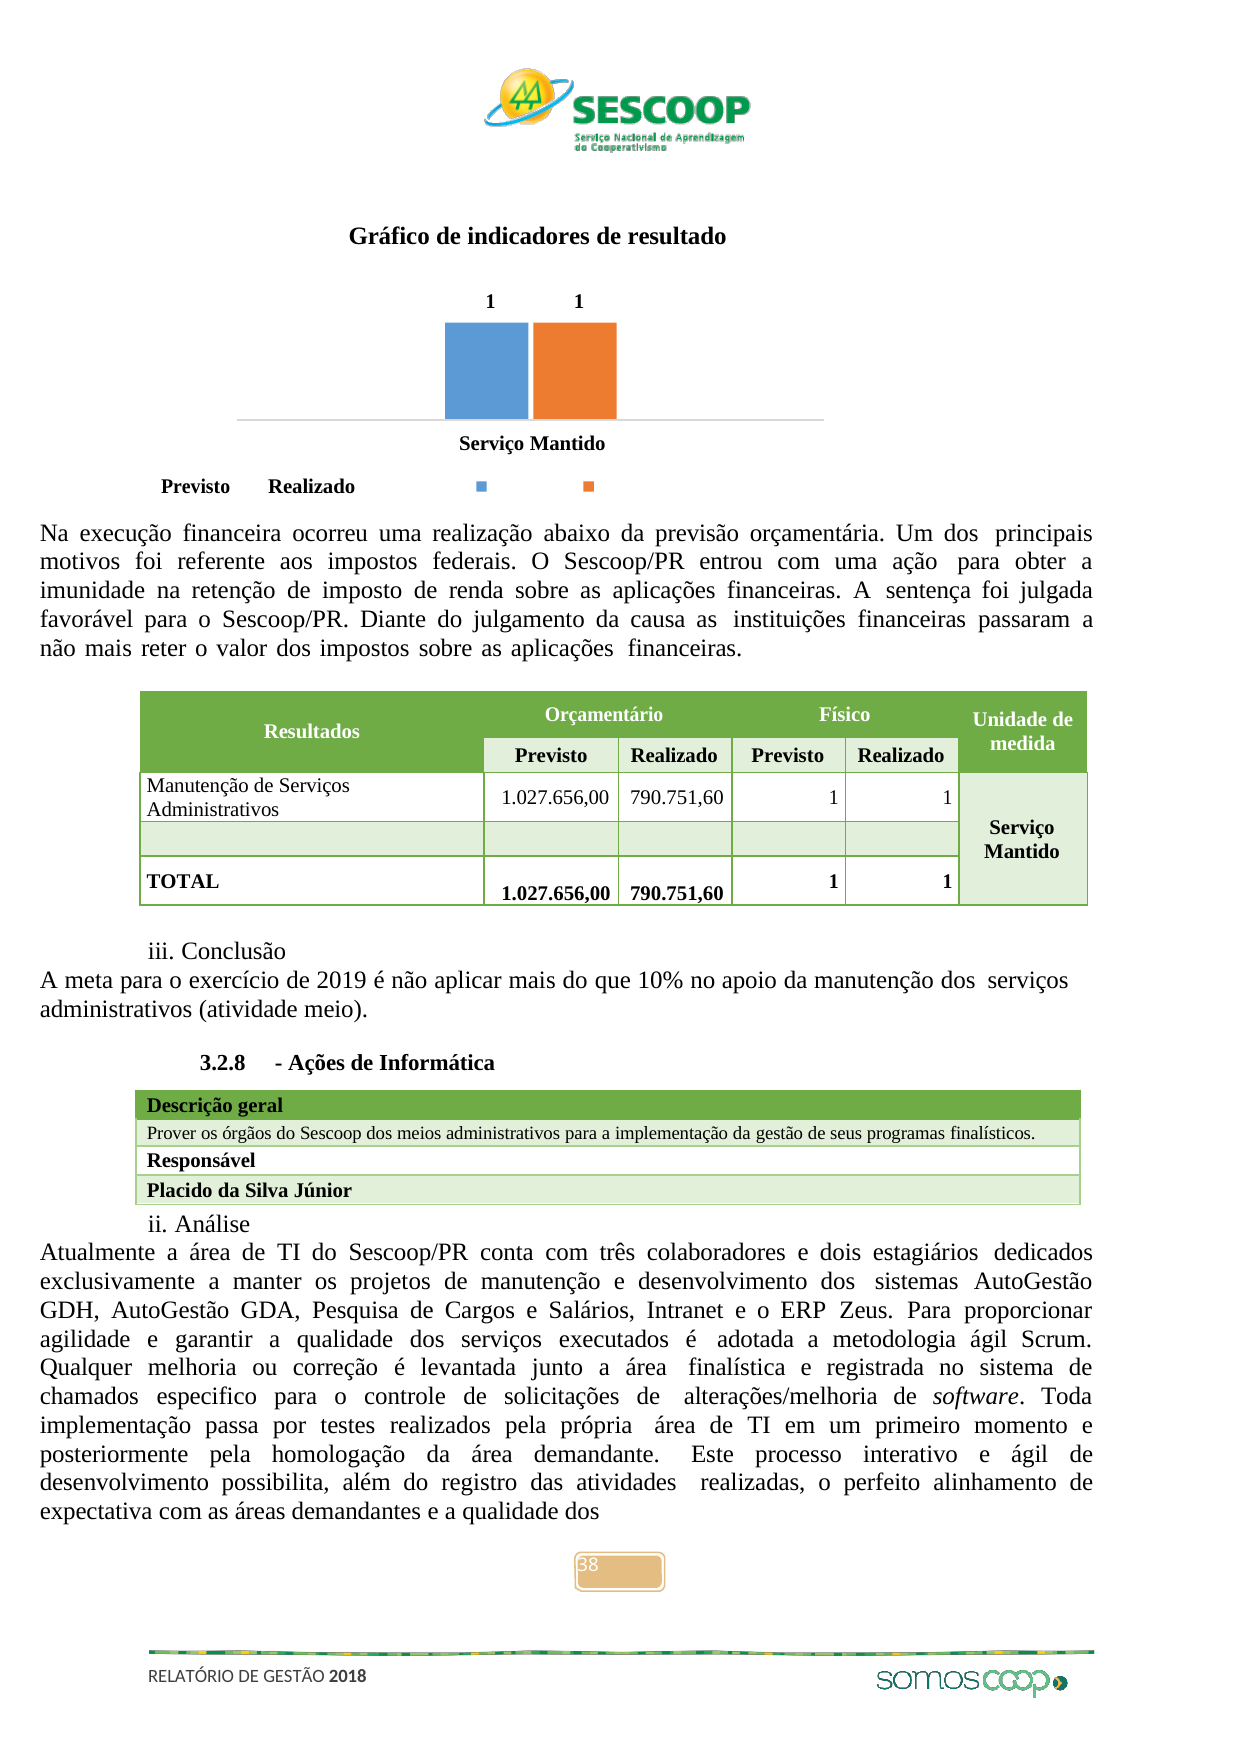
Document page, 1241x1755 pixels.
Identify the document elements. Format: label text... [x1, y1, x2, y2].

table_cell [141, 822, 483, 855]
table_cell 1 [846, 857, 958, 904]
text Previsto Realizado [39, 474, 1059, 498]
table_cell [733, 822, 845, 855]
list Análise [148, 1209, 1201, 1237]
table_header Resultados [140, 691, 484, 772]
table_cell Previsto [484, 738, 618, 772]
table_cell Responsável [137, 1147, 1079, 1174]
table_cell Prover os órgãos do Sescoop dos meios administrativos para a implementação da gestão de seus programas finalísticos. [137, 1120, 1079, 1145]
table_cell Placido da Silva Júnior [137, 1176, 1079, 1203]
table_cell TOTAL [141, 857, 483, 904]
text 1 1 [39, 289, 1029, 313]
table_cell 790.751,60 [619, 773, 731, 821]
table_cell 1 [733, 857, 845, 904]
subtitle Gráfico de indicadores de resultado [348, 221, 1201, 250]
table_cell Serviço Mantido [960, 773, 1087, 904]
table_cell Realizado [619, 738, 731, 772]
text Serviço Mantido [39, 431, 1025, 455]
table_cell [619, 822, 731, 855]
table_cell 1 [733, 773, 845, 821]
table_cell 790.751,60 [619, 857, 731, 904]
list Conclusão [148, 936, 1201, 965]
table_header Descrição geral [137, 1091, 1079, 1118]
table_cell 1 [846, 773, 958, 821]
table_cell 1.027.656,00 [485, 857, 618, 904]
table_cell [846, 822, 958, 855]
table_header Orçamentário Físico [484, 691, 959, 737]
table_cell Previsto [733, 738, 845, 772]
table_cell Manutenção de Serviços Administrativos [141, 773, 483, 821]
text A meta para o exercício de 2019 é não aplicar mais do que 10% no apoio da manutenção dos serviços administrativos (atividade meio). [39, 965, 1092, 1022]
table_cell 1.027.656,00 [485, 773, 618, 821]
table_cell Realizado [846, 738, 958, 772]
table_header Unidade de medida [959, 691, 1087, 772]
table_cell [485, 822, 618, 855]
text Na execução financeira ocorreu uma realização abaixo da previsão orçamentária. Um dos principais motivos foi referente aos impostos federais. O Sescoop/PR entrou com uma ação para obter a imunidade na retenção de imposto de renda sobre as aplicações financeiras. A sentença foi julgada favorável para o Sescoop/PR. Diante do julgamento da causa as instituições financeiras passaram a não mais reter o valor dos impostos sobre as aplicações financeiras. [39, 518, 1093, 661]
list - Ações de Informática [199, 1049, 1201, 1075]
text Atualmente a área de TI do Sescoop/PR conta com três colaboradores e dois estagiários dedicados exclusivamente a manter os projetos de manutenção e desenvolvimento dos sistemas AutoGestão GDH, AutoGestão GDA, Pesquisa de Cargos e Salários, Intranet e o ERP Zeus. Para proporcionar agilidade e garantir a qualidade dos serviços executados é adotada a metodologia ágil Scrum. Qualquer melhoria ou correção é levantada junto a área finalística e registrada no sistema de chamados especifico para o controle de solicitações de alterações/melhoria de software. Toda implementação passa por testes realizados pela própria área de TI em um primeiro momento e posteriormente pela homologação da área demandante. Este processo interativo e ágil de desenvolvimento possibilita, além do registro das atividades realizadas, o perfeito alinhamento de expectativa com as áreas demandantes e a qualidade dos [39, 1237, 1093, 1525]
